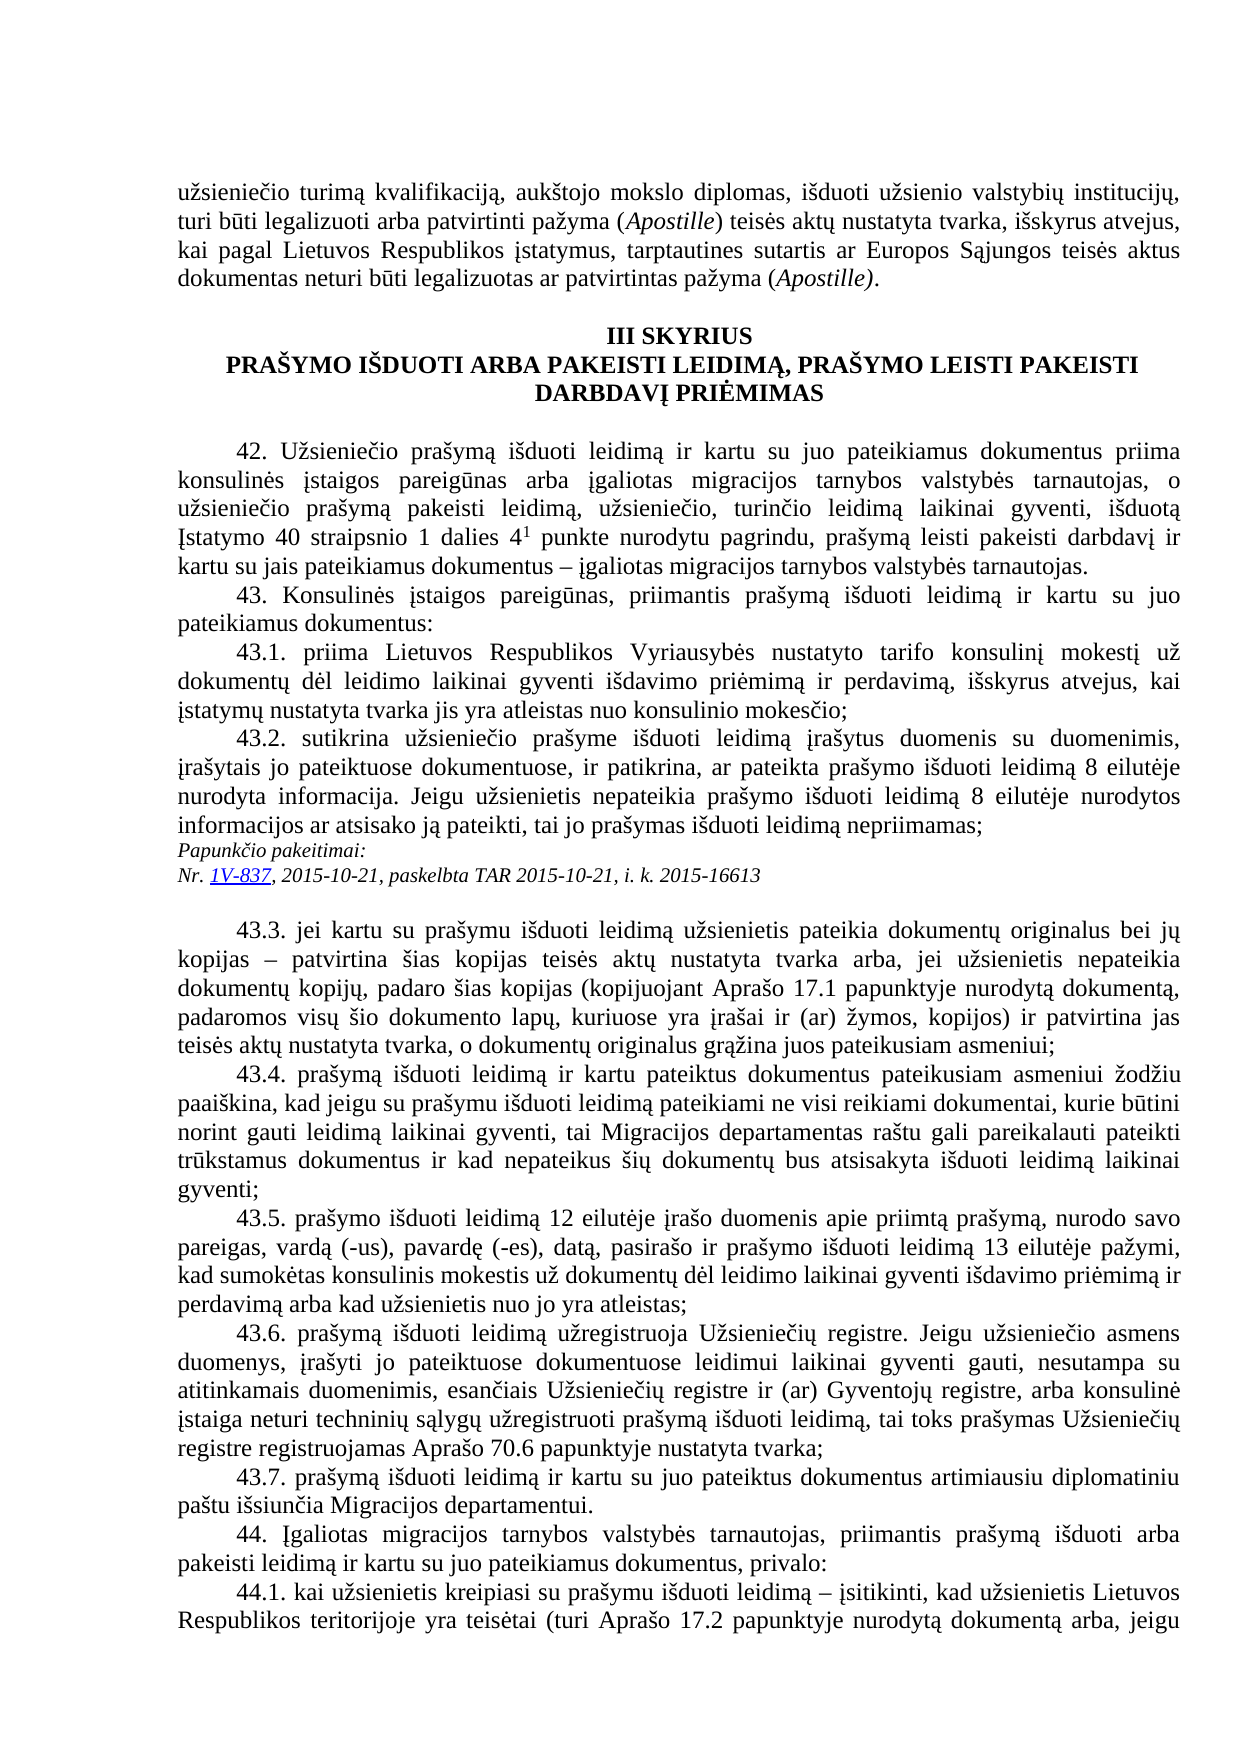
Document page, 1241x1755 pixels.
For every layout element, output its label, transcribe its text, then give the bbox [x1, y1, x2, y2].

text 43.3. jei kartu su prašymu išduoti leidimą užsienietis pateikia dokumentų originalus bei jų kopijas – patvirtina šias kopijas teisės aktų nustatyta tvarka arba, jei užsienietis nepateikia dokumentų kopijų, padaro šias kopijas (kopijuojant Aprašo 17.1 papunktyje nurodytą dokumentą, padaromos visų šio dokumento lapų, kuriuose yra įrašai ir (ar) žymos, kopijos) ir patvirtina jas teisės aktų nustatyta tvarka, o dokumentų originalus grąžina juos pateikusiam asmeniui; [177, 915, 1181, 1059]
text 43.5. prašymo išduoti leidimą 12 eilutėje įrašo duomenis apie priimtą prašymą, nurodo savo pareigas, vardą (-us), pavardę (-es), datą, pasirašo ir prašymo išduoti leidimą 13 eilutėje pažymi, kad sumokėtas konsulinis mokestis už dokumentų dėl leidimo laikinai gyventi išdavimo priėmimą ir perdavimą arba kad užsienietis nuo jo yra atleistas; [177, 1203, 1181, 1318]
text 43.2. sutikrina užsieniečio prašyme išduoti leidimą įrašytus duomenis su duomenimis, įrašytais jo pateiktuose dokumentuose, ir patikrina, ar pateikta prašymo išduoti leidimą 8 eilutėje nurodyta informacija. Jeigu užsienietis nepateikia prašymo išduoti leidimą 8 eilutėje nurodytos informacijos ar atsisako ją pateikti, tai jo prašymas išduoti leidimą nepriimamas; [177, 723, 1181, 838]
text 43.6. prašymą išduoti leidimą užregistruoja Užsieniečių registre. Jeigu užsieniečio asmens duomenys, įrašyti jo pateiktuose dokumentuose leidimui laikinai gyventi gauti, nesutampa su atitinkamais duomenimis, esančiais Užsieniečių registre ir (ar) Gyventojų registre, arba konsulinė įstaiga neturi techninių sąlygų užregistruoti prašymą išduoti leidimą, tai toks prašymas Užsieniečių registre registruojamas Aprašo 70.6 papunktyje nustatyta tvarka; [177, 1318, 1181, 1462]
text III SKYRIUS [177, 321, 1181, 350]
text 42. Užsieniečio prašymą išduoti leidimą ir kartu su juo pateikiamus dokumentus priima konsulinės įstaigos pareigūnas arba įgaliotas migracijos tarnybos valstybės tarnautojas, o užsieniečio prašymą pakeisti leidimą, užsieniečio, turinčio leidimą laikinai gyventi, išduotą Įstatymo 40 straipsnio 1 dalies 41 punkte nurodytu pagrindu, prašymą leisti pakeisti darbdavį ir kartu su jais pateikiamus dokumentus – įgaliotas migracijos tarnybos valstybės tarnautojas. [177, 436, 1181, 580]
text Nr. 1V-837, 2015-10-21, paskelbta TAR 2015-10-21, i. k. 2015-16613 [177, 862, 1181, 887]
text 43.4. prašymą išduoti leidimą ir kartu pateiktus dokumentus pateikusiam asmeniui žodžiu paaiškina, kad jeigu su prašymu išduoti leidimą pateikiami ne visi reikiami dokumentai, kurie būtini norint gauti leidimą laikinai gyventi, tai Migracijos departamentas raštu gali pareikalauti pateikti trūkstamus dokumentus ir kad nepateikus šių dokumentų bus atsisakyta išduoti leidimą laikinai gyventi; [177, 1059, 1181, 1203]
text 43. Konsulinės įstaigos pareigūnas, priimantis prašymą išduoti leidimą ir kartu su juo pateikiamus dokumentus: [177, 580, 1181, 637]
text Papunkčio pakeitimai: [177, 838, 1181, 862]
text 43.7. prašymą išduoti leidimą ir kartu su juo pateiktus dokumentus artimiausiu diplomatiniu paštu išsiunčia Migracijos departamentui. [177, 1462, 1181, 1519]
text 44.1. kai užsienietis kreipiasi su prašymu išduoti leidimą – įsitikinti, kad užsienietis Lietuvos Respublikos teritorijoje yra teisėtai (turi Aprašo 17.2 papunktyje nurodytą dokumentą arba, jeigu [177, 1577, 1181, 1634]
text 44. Įgaliotas migracijos tarnybos valstybės tarnautojas, priimantis prašymą išduoti arba pakeisti leidimą ir kartu su juo pateikiamus dokumentus, privalo: [177, 1519, 1181, 1577]
text užsieniečio turimą kvalifikaciją, aukštojo mokslo diplomas, išduoti užsienio valstybių institucijų, turi būti legalizuoti arba patvirtinti pažyma (Apostille) teisės aktų nustatyta tvarka, išskyrus atvejus, kai pagal Lietuvos Respublikos įstatymus, tarptautines sutartis ar Europos Sąjungos teisės aktus dokumentas neturi būti legalizuotas ar patvirtintas pažyma (Apostille). [177, 177, 1181, 292]
text PRAŠYMO IŠDUOTI ARBA PAKEISTI LEIDIMĄ, PRAŠYMO LEISTI PAKEISTI DARBDAVĮ PRIĖMIMAS [177, 350, 1181, 407]
text 43.1. priima Lietuvos Respublikos Vyriausybės nustatyto tarifo konsulinį mokestį už dokumentų dėl leidimo laikinai gyventi išdavimo priėmimą ir perdavimą, išskyrus atvejus, kai įstatymų nustatyta tvarka jis yra atleistas nuo konsulinio mokesčio; [177, 637, 1181, 723]
